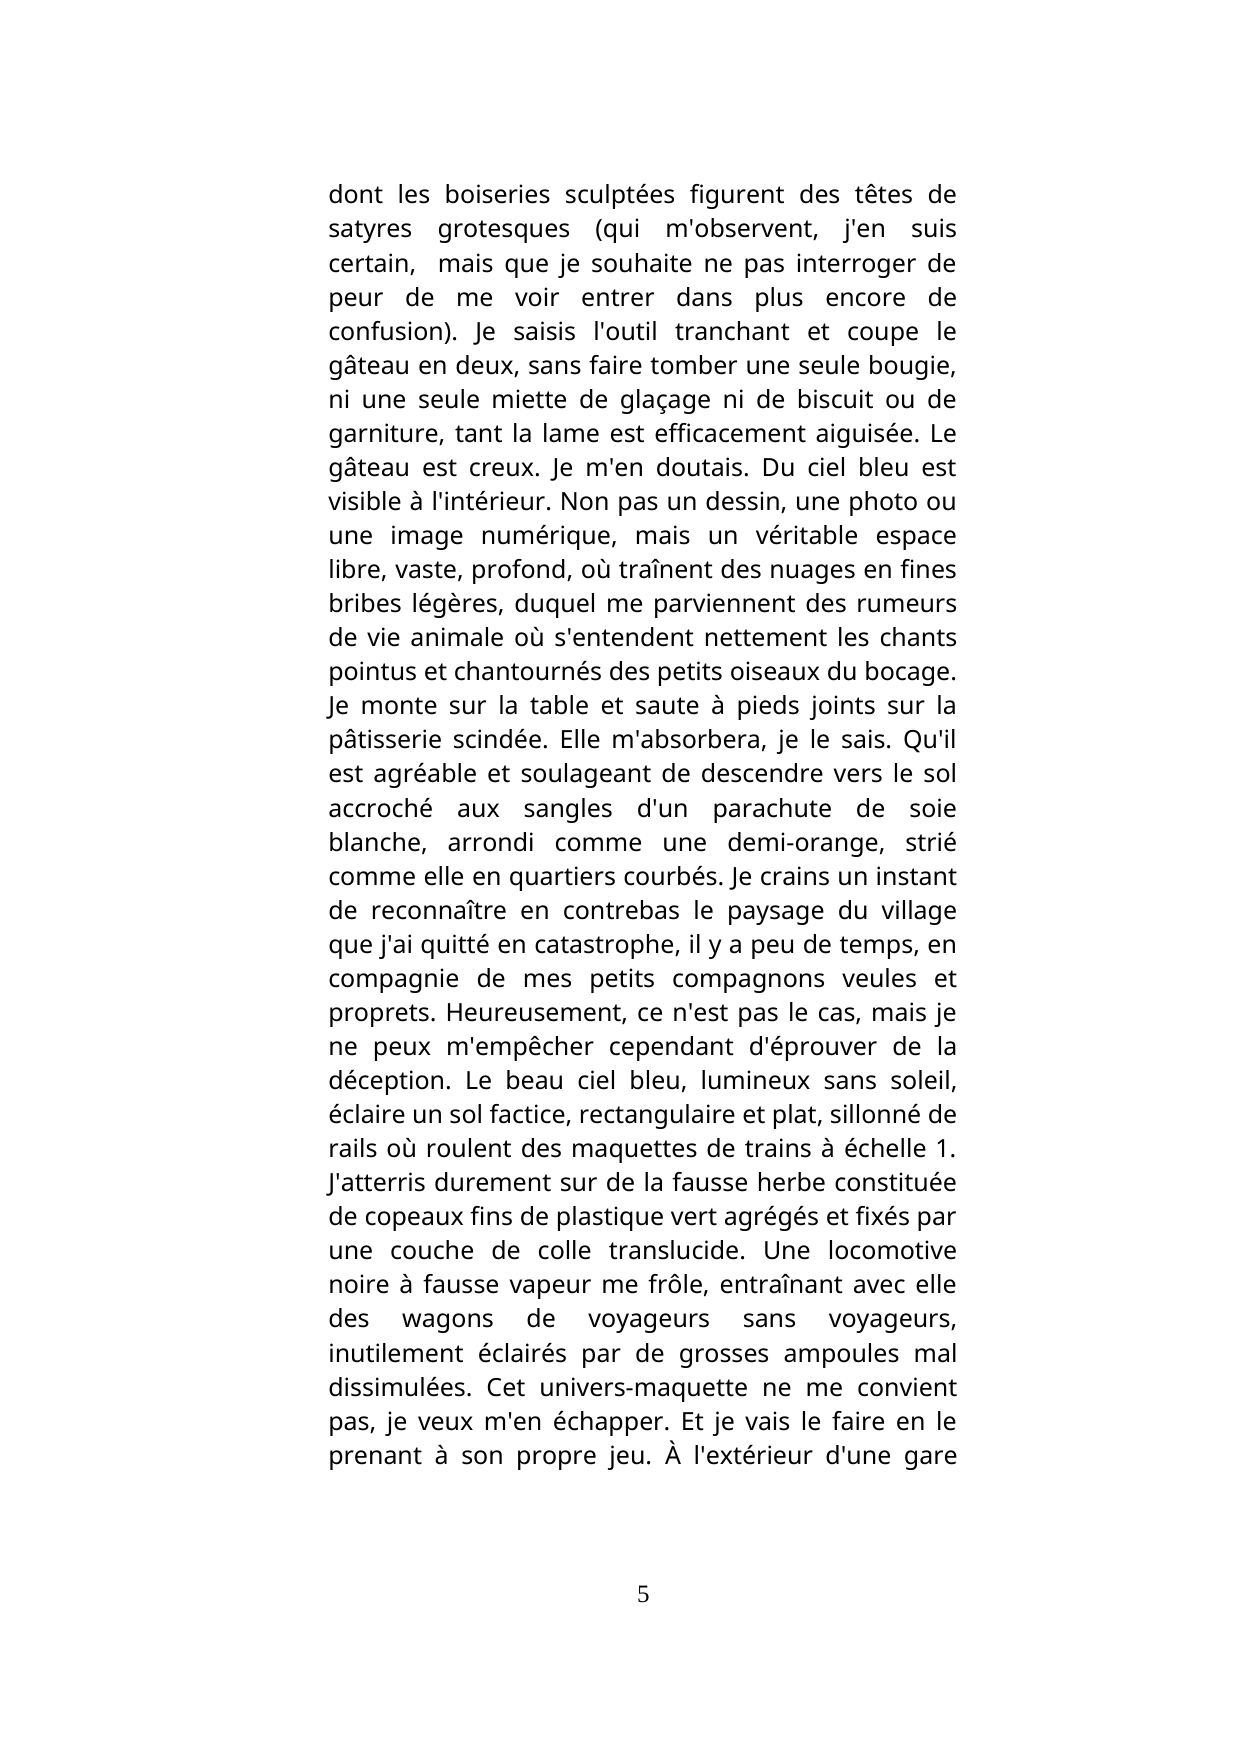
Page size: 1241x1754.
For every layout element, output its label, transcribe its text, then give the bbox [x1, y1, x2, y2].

text dont les boiseries sculptées figurent des têtes de satyres grotesques (qui m'observent, j'en suis certain, mais que je souhaite ne pas interroger de peur de me voir entrer dans plus encore de confusion). Je saisis l'outil tranchant et coupe le gâteau en deux, sans faire tomber une seule bougie, ni une seule miette de glaçage ni de biscuit ou de garniture, tant la lame est efficacement aiguisée. Le gâteau est creux. Je m'en doutais. Du ciel bleu est visible à l'intérieur. Non pas un dessin, une photo ou une image numérique, mais un véritable espace libre, vaste, profond, où traînent des nuages en fines bribes légères, duquel me parviennent des rumeurs de vie animale où s'entendent nettement les chants pointus et chantournés des petits oiseaux du bocage. Je monte sur la table et saute à pieds joints sur la pâtisserie scindée. Elle m'absorbera, je le sais. Qu'il est agréable et soulageant de descendre vers le sol accroché aux sangles d'un parachute de soie blanche, arrondi comme une demi-orange, strié comme elle en quartiers courbés. Je crains un instant de reconnaître en contrebas le paysage du village que j'ai quitté en catastrophe, il y a peu de temps, en compagnie de mes petits compagnons veules et proprets. Heureusement, ce n'est pas le cas, mais je ne peux m'empêcher cependant d'éprouver de la déception. Le beau ciel bleu, lumineux sans soleil, éclaire un sol factice, rectangulaire et plat, sillonné de rails où roulent des maquettes de trains à échelle 1. J'atterris durement sur de la fausse herbe constituée de copeaux fins de plastique vert agrégés et fixés par une couche de colle translucide. Une locomotive noire à fausse vapeur me frôle, entraînant avec elle des wagons de voyageurs sans voyageurs, inutilement éclairés par de grosses ampoules mal dissimulées. Cet univers-maquette ne me convient pas, je veux m'en échapper. Et je vais le faire en le prenant à son propre jeu. À l'extérieur d'une gare [328, 177, 958, 1471]
